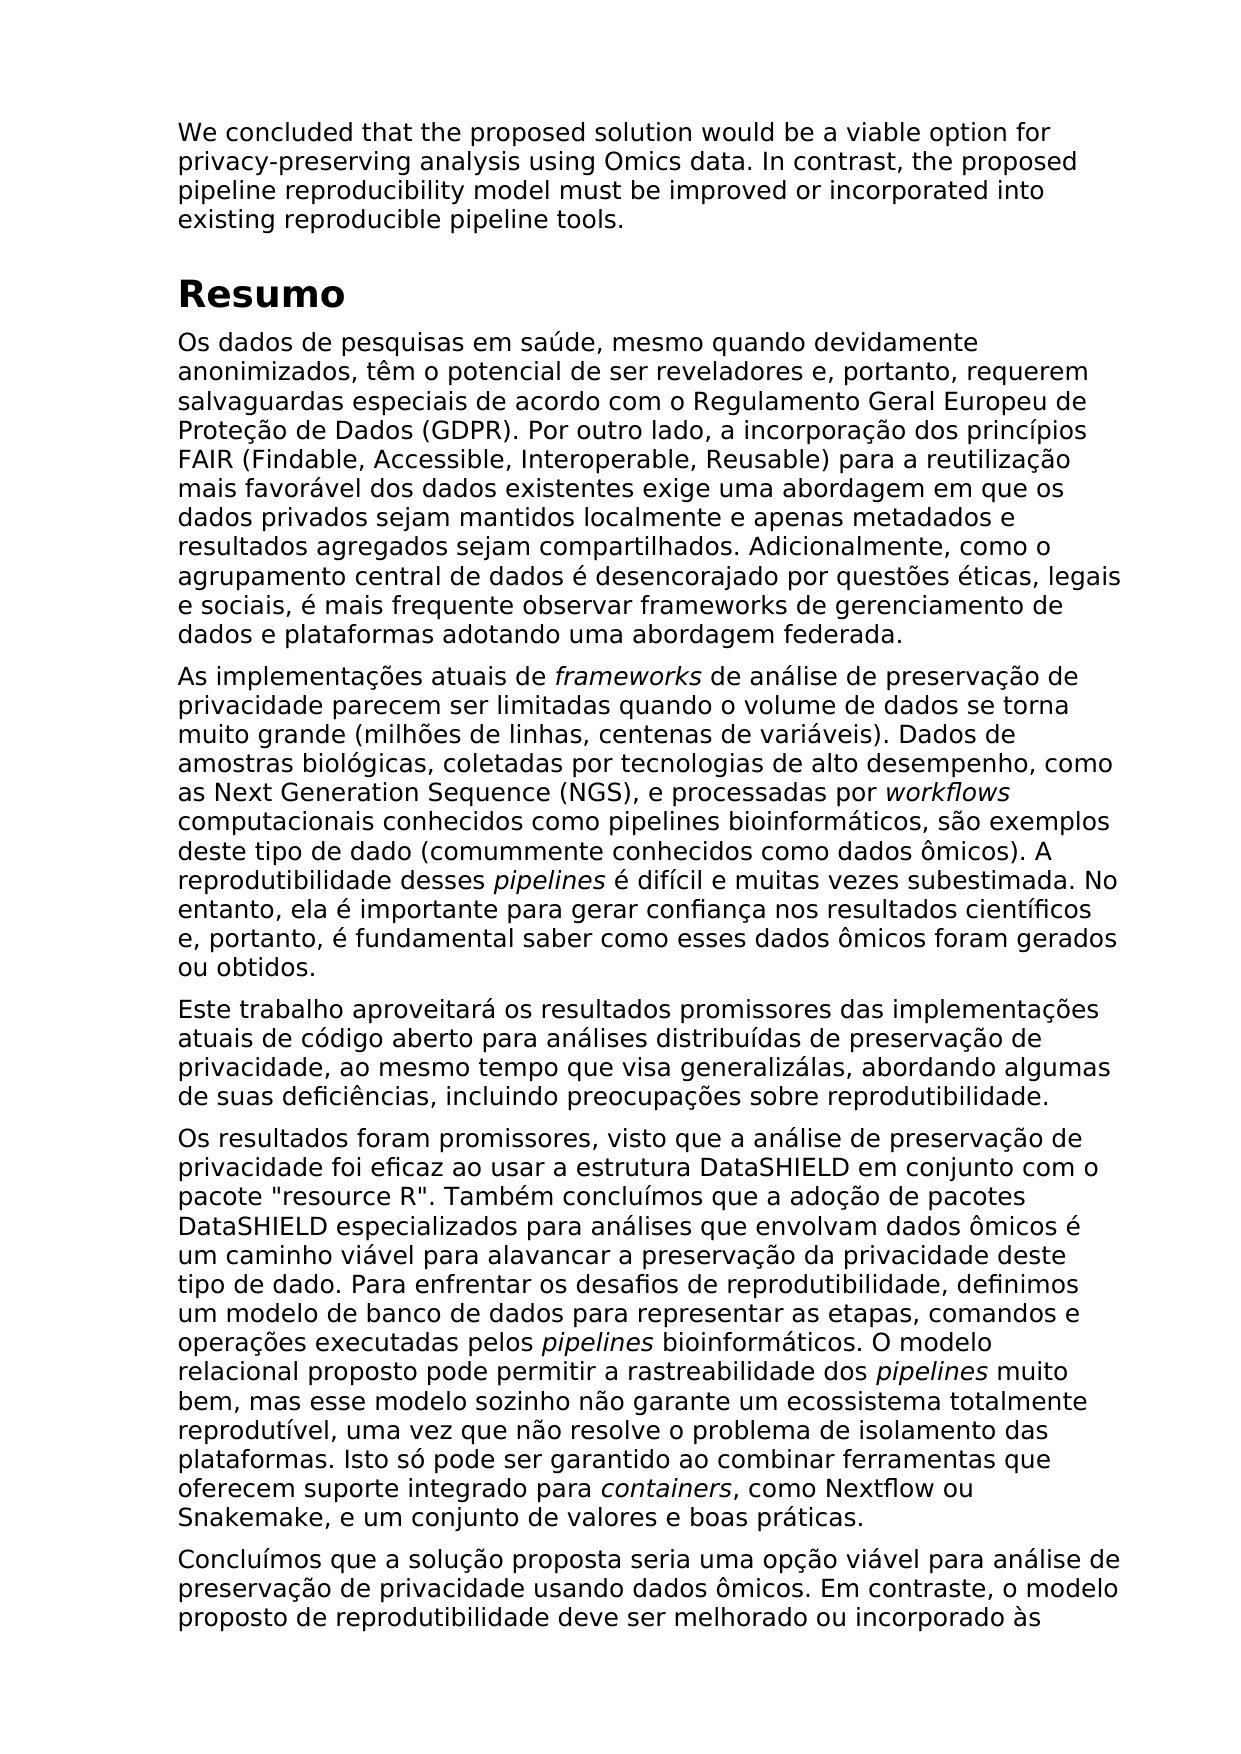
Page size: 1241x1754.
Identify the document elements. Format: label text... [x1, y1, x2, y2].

text Os dados de pesquisas em saúde, mesmo quando devidamente anonimizados, têm o potencial de ser reveladores e, portanto, requerem salvaguardas especiais de acordo com o Regulamento Geral Europeu de Proteção de Dados (GDPR). Por outro lado, a incorporação dos princípios FAIR (Findable, Accessible, Interoperable, Reusable) para a reutilização mais favorável dos dados existentes exige uma abordagem em que os dados privados sejam mantidos localmente e apenas metadados e resultados agregados sejam compartilhados. Adicionalmente, como o agrupamento central de dados é desencorajado por questões éticas, legais e sociais, é mais frequente observar frameworks de gerenciamento de dados e plataformas adotando uma abordagem federada. [177, 328, 1122, 649]
text As implementações atuais de frameworks de análise de preservação de privacidade parecem ser limitadas quando o volume de dados se torna muito grande (milhões de linhas, centenas de variáveis). Dados de amostras biológicas, coletadas por tecnologias de alto desempenho, como as Next Generation Sequence (NGS), e processadas por workflows computacionais conhecidos como pipelines bioinformáticos, são exemplos deste tipo de dado (comummente conhecidos como dados ômicos). A reprodutibilidade desses pipelines é difícil e muitas vezes subestimada. No entanto, ela é importante para gerar confiança nos resultados científicos e, portanto, é fundamental saber como esses dados ômicos foram gerados ou obtidos. [177, 662, 1122, 983]
text Os resultados foram promissores, visto que a análise de preservação de privacidade foi eficaz ao usar a estrutura DataSHIELD em conjunto com o pacote "resource R". Também concluímos que a adoção de pacotes DataSHIELD especializados para análises que envolvam dados ômicos é um caminho viável para alavancar a preservação da privacidade deste tipo de dado. Para enfrentar os desafios de reprodutibilidade, definimos um modelo de banco de dados para representar as etapas, comandos e operações executadas pelos pipelines bioinformáticos. O modelo relacional proposto pode permitir a rastreabilidade dos pipelines muito bem, mas esse modelo sozinho não garante um ecossistema totalmente reprodutível, uma vez que não resolve o problema de isolamento das plataformas. Isto só pode ser garantido ao combinar ferramentas que oferecem suporte integrado para containers, como Nextflow ou Snakemake, e um conjunto de valores e boas práticas. [177, 1124, 1122, 1533]
text Concluímos que a solução proposta seria uma opção viável para análise de preservação de privacidade usando dados ômicos. Em contraste, o modelo proposto de reprodutibilidade deve ser melhorado ou incorporado às [177, 1545, 1122, 1633]
text We concluded that the proposed solution would be a viable option for privacy-preserving analysis using Omics data. In contrast, the proposed pipeline reproducibility model must be improved or incorporated into existing reproducible pipeline tools. [177, 118, 1122, 235]
subtitle Resumo [177, 272, 1122, 316]
text Este trabalho aproveitará os resultados promissores das implementações atuais de código aberto para análises distribuídas de preservação de privacidade, ao mesmo tempo que visa generalizálas, abordando algumas de suas deficiências, incluindo preocupações sobre reprodutibilidade. [177, 995, 1122, 1112]
